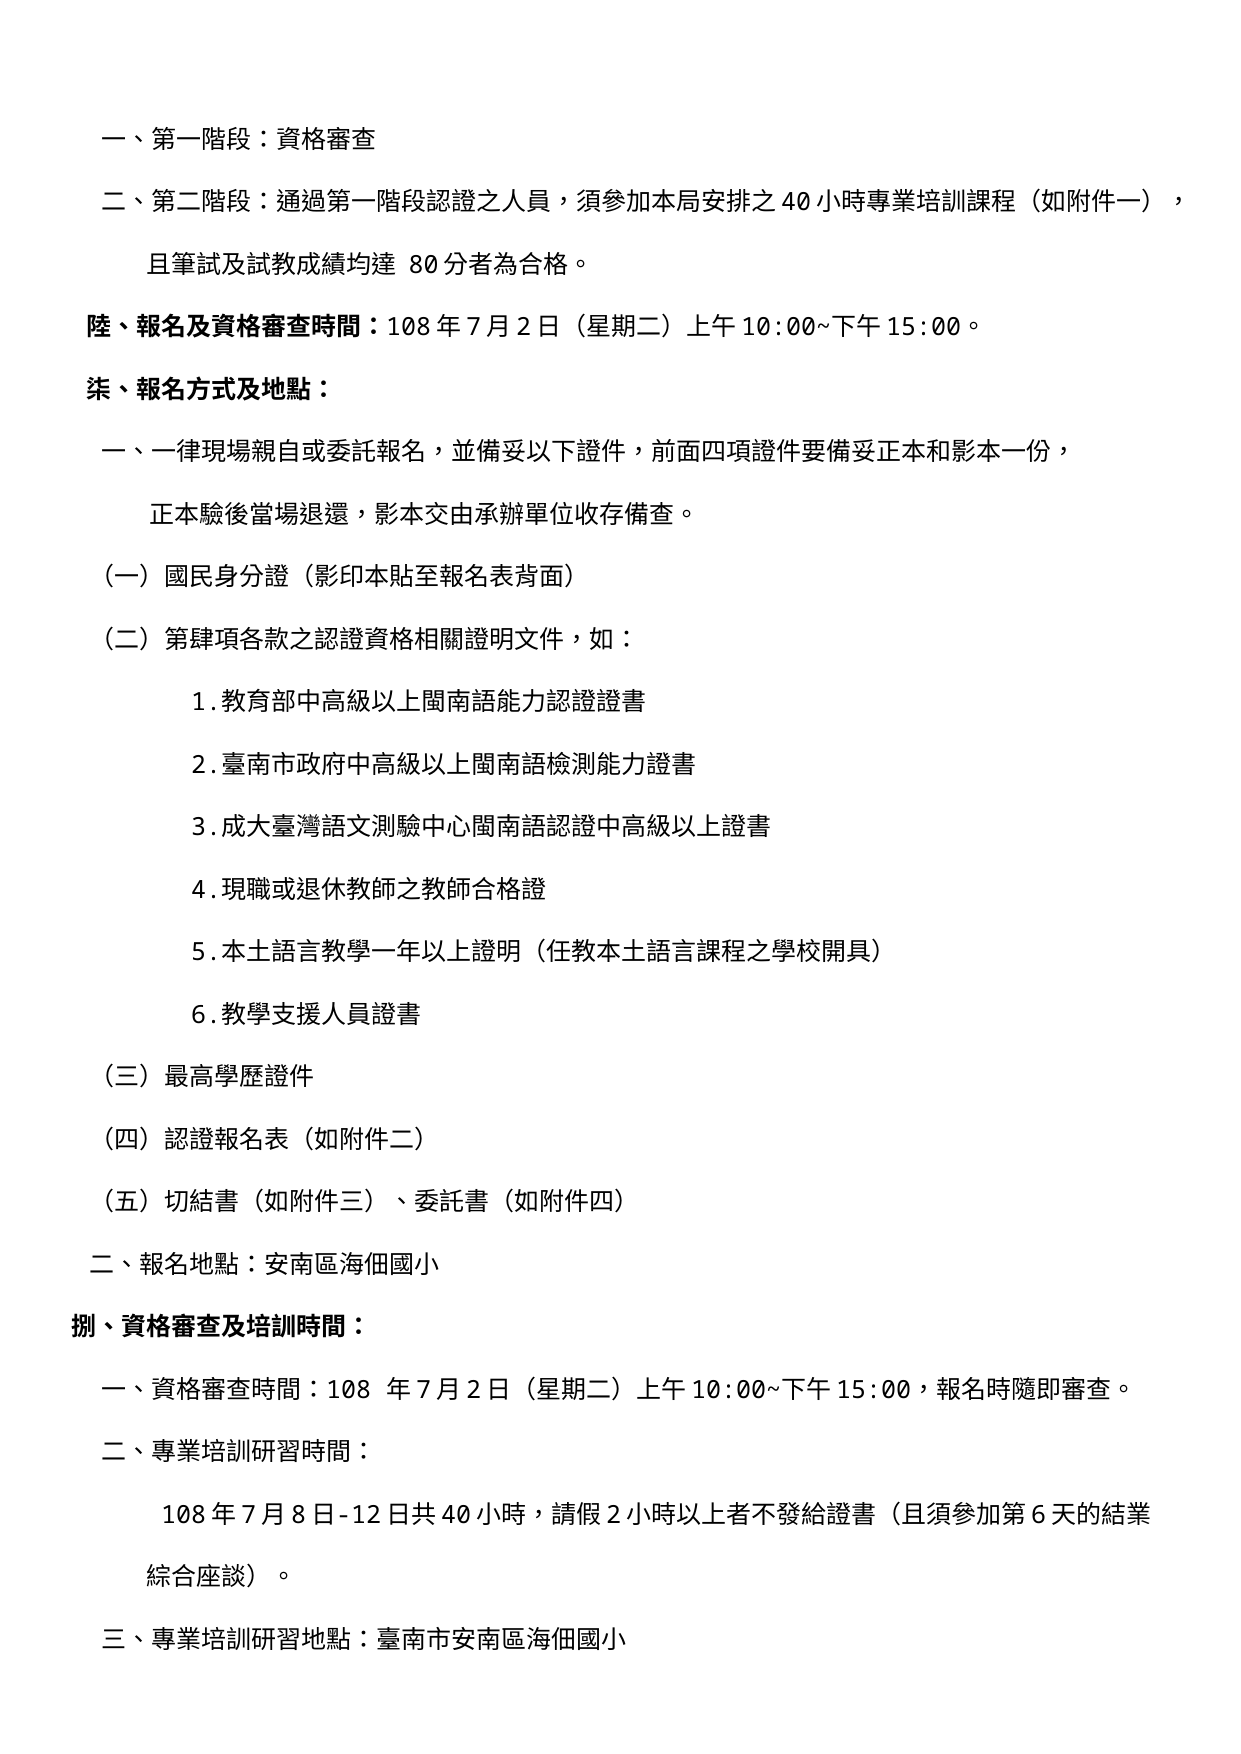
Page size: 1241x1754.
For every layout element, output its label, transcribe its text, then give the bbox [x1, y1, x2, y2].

text 1.教育部中高級以上閩南語能力認證證書 [71, 658, 1169, 721]
text 4.現職或退休教師之教師合格證 [71, 846, 1169, 908]
text 5.本土語言教學一年以上證明（任教本土語言課程之學校開具） [71, 908, 1169, 971]
text 三、專業培訓研習地點：臺南市安南區海佃國小 [71, 1596, 1169, 1658]
text 二、專業培訓研習時間： [71, 1408, 1169, 1471]
text 6.教學支援人員證書 [71, 971, 1169, 1033]
text （三）最高學歷證件 [89, 1033, 1169, 1096]
text 捌、資格審查及培訓時間： [71, 1283, 1169, 1346]
text 108年7月8日-12日共40小時，請假2小時以上者不發給證書（且須參加第6天的結業綜合座談）。 [71, 1471, 1169, 1596]
text 柒、報名方式及地點： [71, 346, 1169, 408]
text 二、報名地點：安南區海佃國小 [89, 1221, 1169, 1283]
text 二、第二階段：通過第一階段認證之人員，須參加本局安排之40小時專業培訓課程（如附件一），且筆試及試教成績均達 80分者為合格。 [71, 158, 1169, 283]
text 一、第一階段：資格審查 [71, 96, 1169, 158]
text 陸、報名及資格審查時間：108年7月2日（星期二）上午10:00~下午15:00。 [71, 283, 1169, 346]
text （五）切結書（如附件三）、委託書（如附件四） [89, 1158, 1169, 1221]
text 正本驗後當場退還，影本交由承辦單位收存備查。 [89, 471, 1169, 533]
text 2.臺南市政府中高級以上閩南語檢測能力證書 [71, 721, 1169, 783]
text （二）第肆項各款之認證資格相關證明文件，如： [89, 596, 1169, 658]
text 3.成大臺灣語文測驗中心閩南語認證中高級以上證書 [71, 783, 1169, 846]
text （一）國民身分證（影印本貼至報名表背面） [89, 533, 1169, 596]
text （四）認證報名表（如附件二） [89, 1096, 1169, 1158]
text 一、資格審查時間：108 年7月2日（星期二）上午10:00~下午15:00，報名時隨即審查。 [71, 1346, 1169, 1408]
text 一、一律現場親自或委託報名，並備妥以下證件，前面四項證件要備妥正本和影本一份， [86, 408, 1169, 471]
